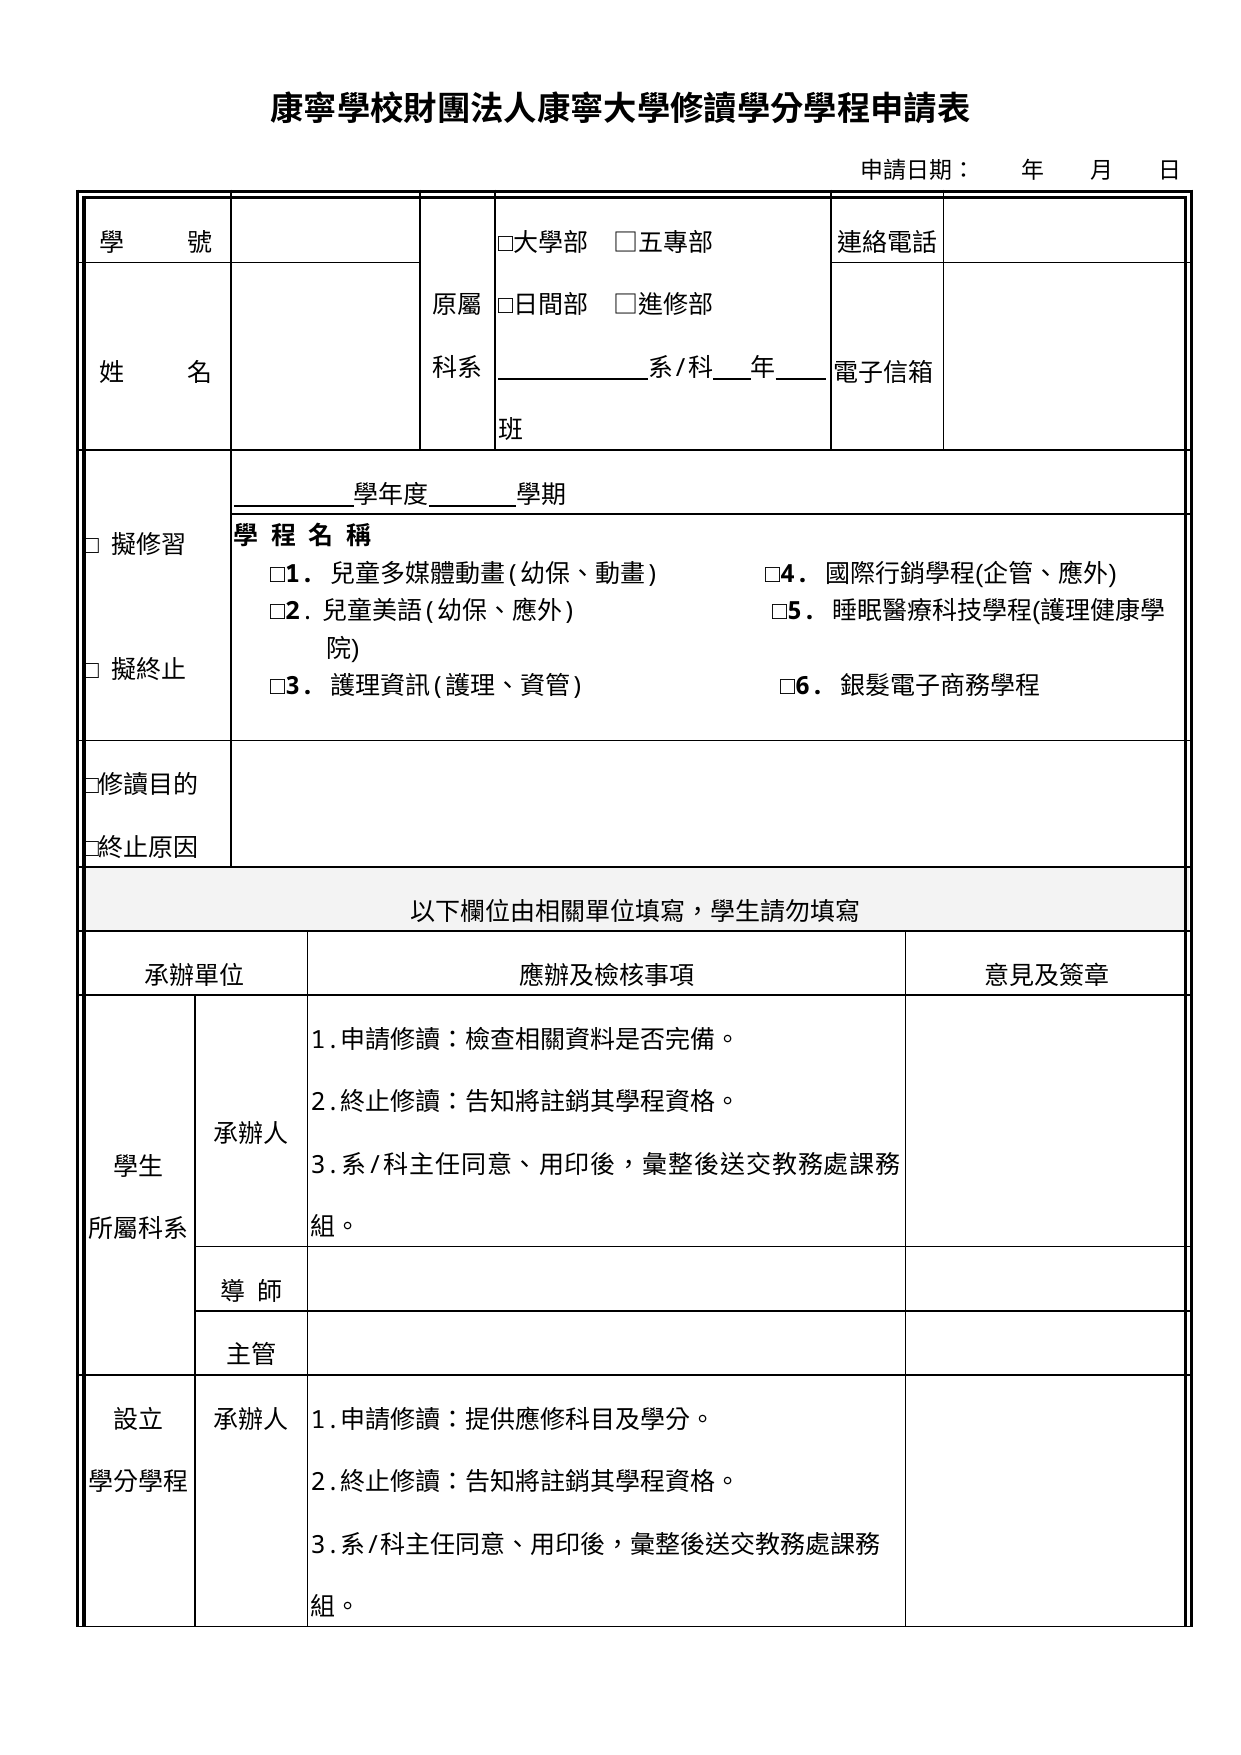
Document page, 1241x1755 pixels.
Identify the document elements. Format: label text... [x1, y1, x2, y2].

table_cell □修讀目的 □終止原因 [86, 741, 230, 866]
text 康寧學校財團法人康寧大學修讀學分學程申請表 [59, 64, 1181, 127]
table_cell 應辦及檢核事項 [308, 932, 905, 994]
table_header 連絡電話 [832, 199, 943, 261]
table_cell [232, 741, 1184, 866]
table_header [232, 199, 419, 261]
table_header [944, 193, 1189, 261]
table_cell 學年度 學期 [232, 451, 1184, 513]
table_cell 1.申請修讀：檢查相關資料是否完備。 2.終止修讀：告知將註銷其學程資格。 3.系/科主任同意、用印後，彙整後送交教務處課務組。 [308, 996, 905, 1246]
table_header [944, 199, 1184, 261]
table_header □大學部 □五專部 □日間部 □進修部 系/科 年 班 [496, 199, 830, 449]
table_cell 學生 所屬科系 [86, 996, 194, 1374]
table_cell 導 師 [196, 1247, 307, 1310]
table_cell 承辦單位 [86, 932, 307, 994]
table_cell [906, 996, 1184, 1246]
table_header 原屬科系 [421, 199, 494, 449]
text 申請日期： 年 月 日 [59, 127, 1181, 189]
table_cell □ 擬修習 □ 擬終止 [86, 451, 230, 739]
table_cell 1.申請修讀：提供應修科目及學分。 2.終止修讀：告知將註銷其學程資格。 3.系/科主任同意、用印後，彙整後送交教務處課務組。 [308, 1376, 905, 1626]
table_cell [906, 1376, 1184, 1626]
table_cell 電子信箱 [832, 263, 943, 449]
table_cell [308, 1312, 905, 1374]
table_cell 承辦人 [196, 1376, 307, 1626]
table_cell [906, 1312, 1184, 1374]
table_cell 承辦人 [196, 996, 307, 1246]
table_cell [906, 1247, 1184, 1310]
table_cell 以下欄位由相關單位填寫，學生請勿填寫 [86, 868, 1184, 930]
table_cell [308, 1247, 905, 1310]
table_cell 主管 [196, 1312, 307, 1374]
table_cell [232, 263, 419, 449]
table_cell [944, 263, 1184, 449]
table_cell 意見及簽章 [906, 932, 1184, 994]
table_cell 設立 學分學程 [86, 1376, 194, 1626]
table_header 學 號 [81, 193, 230, 261]
table_cell 姓 名 [86, 263, 230, 449]
table_cell 學 程 名 稱 □1. 兒童多媒體動畫(幼保、動畫) □4. 國際行銷學程(企管、應外) □2. 兒童美語(幼保、應外) □5. 睡眠醫療科技學程(護理健康學院) □3. 護理資訊(護理、資管) □6. 銀髮電子商務學程 [232, 515, 1184, 739]
